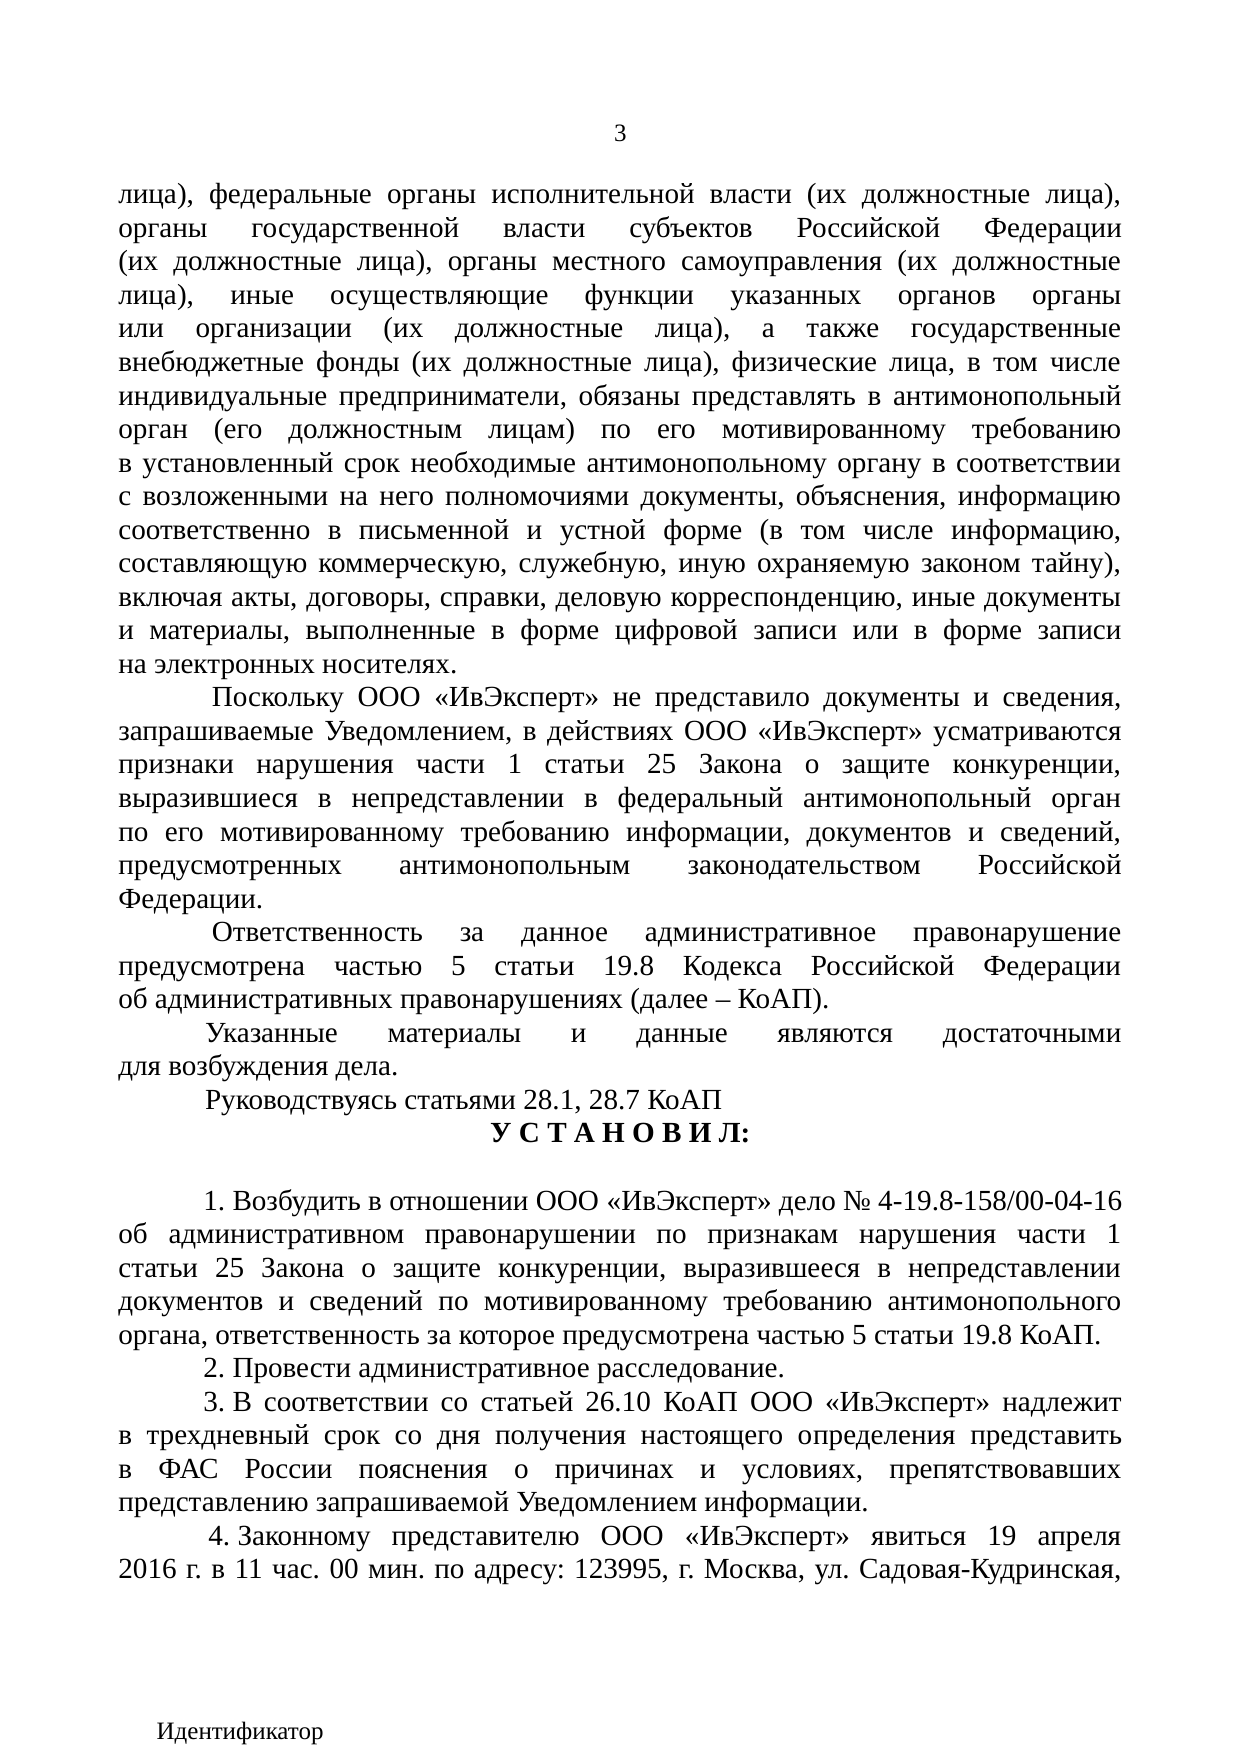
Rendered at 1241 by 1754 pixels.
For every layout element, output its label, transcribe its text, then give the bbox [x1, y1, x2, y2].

text лица), федеральные органы исполнительной власти (их должностные лица), органы государственной власти субъектов Российской Федерации (их должностные лица), органы местного самоуправления (их должностные лица), иные осуществляющие функции указанных органов органы или организации (их должностные лица), а также государственные внебюджетные фонды (их должностные лица), физические лица, в том числе индивидуальные предприниматели, обязаны представлять в антимонопольный орган (его должностным лицам) по его мотивированному требованию в установленный срок необходимые антимонопольному органу в соответствии с возложенными на него полномочиями документы, объяснения, информацию соответственно в письменной и устной форме (в том числе информацию, составляющую коммерческую, служебную, иную охраняемую законом тайну), включая акты, договоры, справки, деловую корреспонденцию, иные документы и материалы, выполненные в форме цифровой записи или в форме записи на электронных носителях. [118, 176, 1122, 679]
text Руководствуясь статьями 28.1, 28.7 КоАП [118, 1082, 1122, 1116]
text Указанные материалы и данные являются достаточными для возбуждения дела. [118, 1015, 1122, 1082]
text 4. Законному представителю ООО «ИвЭксперт» явиться 19 апреля 2016 г. в 11 час. 00 мин. по адресу: 123995, г. Москва, ул. Садовая-Кудринская, [118, 1518, 1122, 1585]
text 3. В соответствии со статьей 26.10 КоАП ООО «ИвЭксперт» надлежит в трехдневный срок со дня получения настоящего определения представить в ФАС России пояснения о причинах и условиях, препятствовавших представлению запрашиваемой Уведомлением информации. [118, 1384, 1122, 1518]
text 2. Провести административное расследование. [118, 1350, 1122, 1384]
text Поскольку ООО «ИвЭксперт» не представило документы и сведения, запрашиваемые Уведомлением, в действиях ООО «ИвЭксперт» усматриваются признаки нарушения части 1 статьи 25 Закона о защите конкуренции, выразившиеся в непредставлении в федеральный антимонопольный орган по его мотивированному требованию информации, документов и сведений, предусмотренных антимонопольным законодательством Российской Федерации. [118, 679, 1122, 914]
text Ответственность за данное административное правонарушение предусмотрена частью 5 статьи 19.8 Кодекса Российской Федерации об административных правонарушениях (далее – КоАП). [118, 914, 1122, 1015]
text У С Т А Н О В И Л: [118, 1116, 1122, 1149]
text 1. Возбудить в отношении ООО «ИвЭксперт» дело № 4-19.8-158/00-04-16 об административном правонарушении по признакам нарушения части 1 статьи 25 Закона о защите конкуренции, выразившееся в непредставлении документов и сведений по мотивированному требованию антимонопольного органа, ответственность за которое предусмотрена частью 5 статьи 19.8 КоАП. [118, 1183, 1122, 1350]
